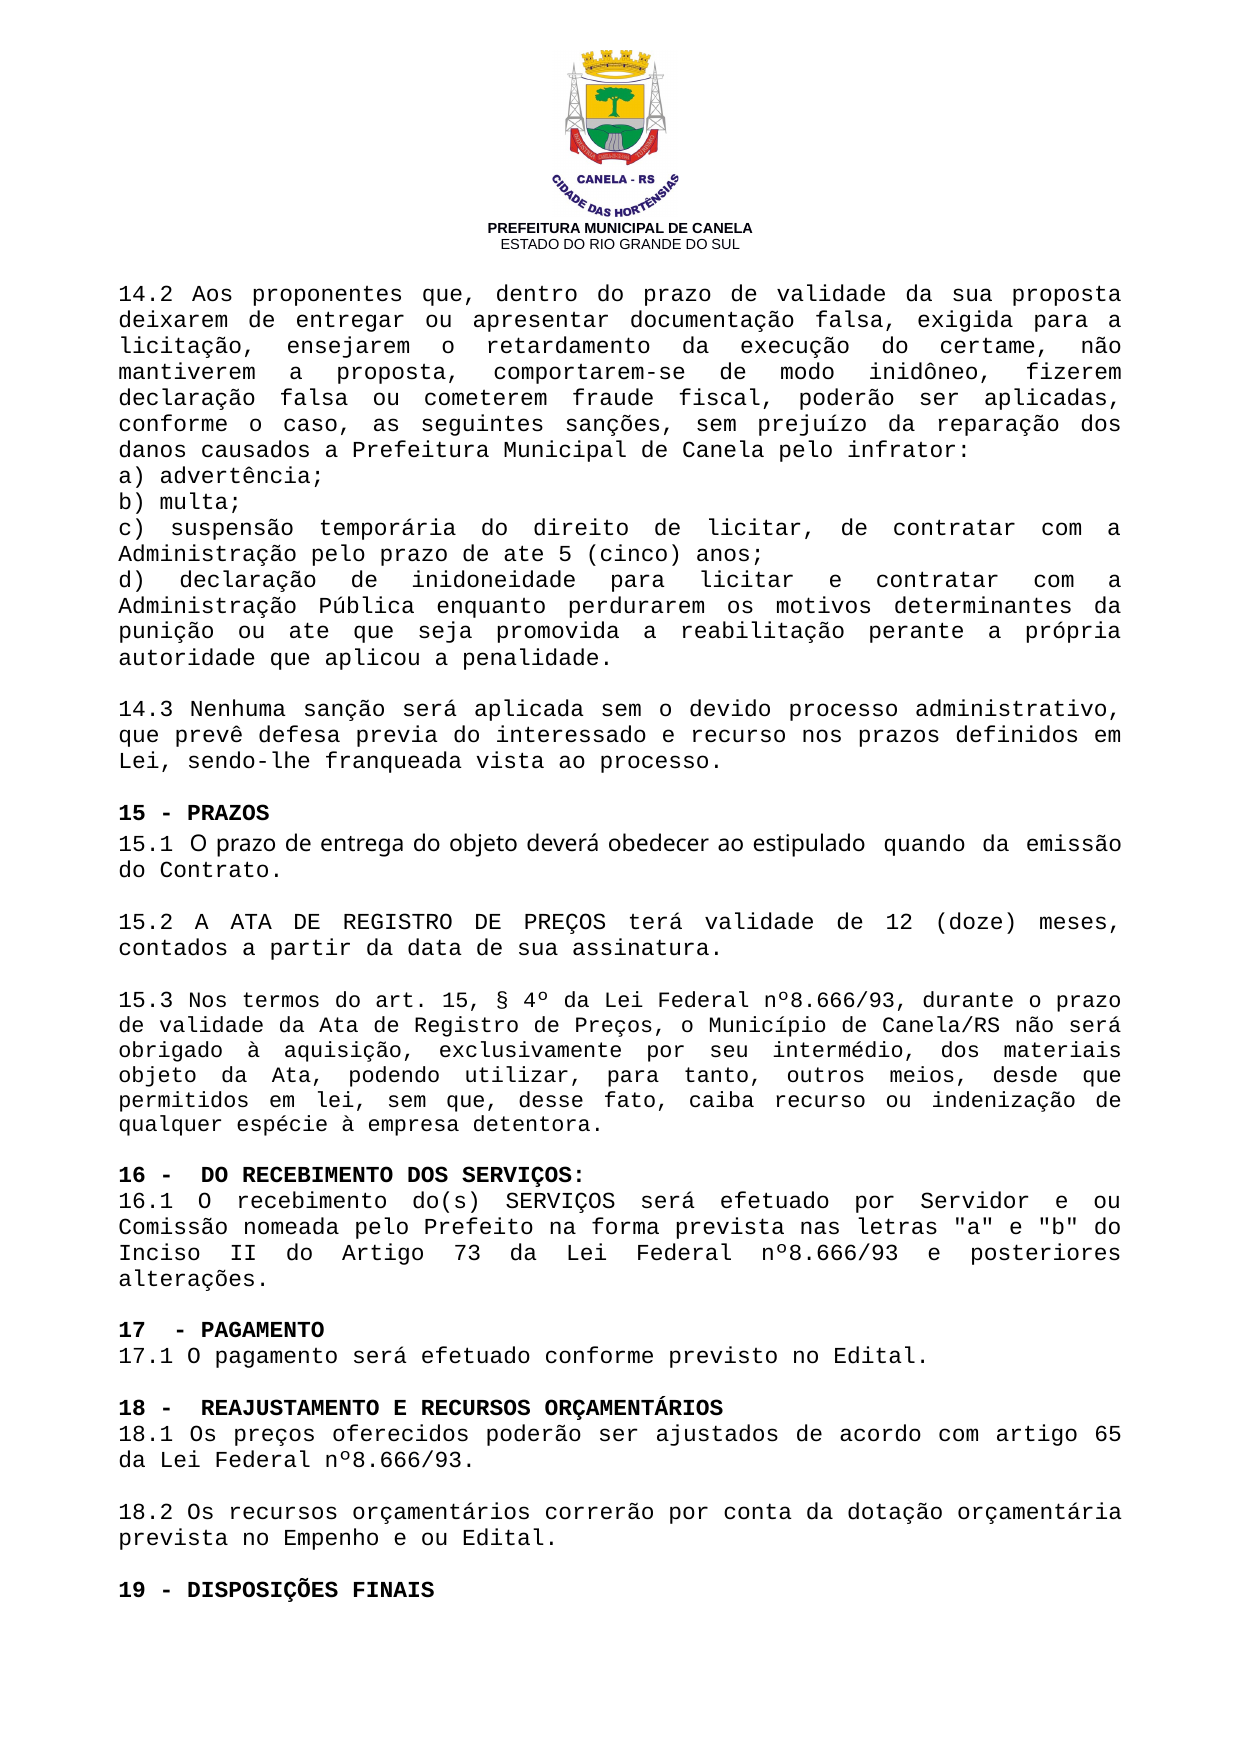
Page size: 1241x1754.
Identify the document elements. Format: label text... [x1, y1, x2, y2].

text 18.2 Os recursos orçamentários correrão por conta da dotação orçamentária prevista no Empenho e ou Edital. [118, 1500, 1122, 1552]
text 17.1 O pagamento será efetuado conforme previsto no Edital. [118, 1345, 1122, 1371]
text 16 - DO RECEBIMENTO DOS SERVIÇOS: [118, 1163, 1122, 1189]
text 14.3 Nenhuma sanção será aplicada sem o devido processo administrativo, que prevê defesa previa do interessado e recurso nos prazos definidos em Lei, sendo-lhe franqueada vista ao processo. [118, 698, 1122, 776]
text 19 - DISPOSIÇÕES FINAIS [118, 1578, 1122, 1604]
text a) advertência; [118, 464, 1122, 490]
text d) declaração de inidoneidade para licitar e contratar com a Administração Pública enquanto perdurarem os motivos determinantes da punição ou ate que seja promovida a reabilitação perante a própria autoridade que aplicou a penalidade. [118, 568, 1122, 672]
text 18 - REAJUSTAMENTO E RECURSOS ORÇAMENTÁRIOS [118, 1397, 1122, 1422]
text 16.1 O recebimento do(s) SERVIÇOS será efetuado por Servidor e ou Comissão nomeada pelo Prefeito na forma prevista nas letras "a" e "b" do Inciso II do Artigo 73 da Lei Federal nº8.666/93 e posteriores alterações. [118, 1189, 1122, 1293]
text 15 - PRAZOS [118, 801, 1122, 827]
text 18.1 Os preços oferecidos poderão ser ajustados de acordo com artigo 65 da Lei Federal nº8.666/93. [118, 1422, 1122, 1474]
text b) multa; [118, 490, 1122, 516]
text 15.1 O prazo de entrega do objeto deverá obedecer ao estipulado quando da emissão do Contrato. [118, 827, 1122, 885]
text 15.2 A ATA DE REGISTRO DE PREÇOS terá validade de 12 (doze) meses, contados a partir da data de sua assinatura. [118, 911, 1122, 962]
text 14.2 Aos proponentes que, dentro do prazo de validade da sua proposta deixarem de entregar ou apresentar documentação falsa, exigida para a licitação, ensejarem o retardamento da execução do certame, não mantiverem a proposta, comportarem-se de modo inidôneo, fizerem declaração falsa ou cometerem fraude fiscal, poderão ser aplicadas, conforme o caso, as seguintes sanções, sem prejuízo da reparação dos danos causados a Prefeitura Municipal de Canela pelo infrator: [118, 283, 1122, 464]
text 15.3 Nos termos do art. 15, § 4º da Lei Federal nº8.666/93, durante o prazo de validade da Ata de Registro de Preços, o Município de Canela/RS não será obrigado à aquisição, exclusivamente por seu intermédio, dos materiais objeto da Ata, podendo utilizar, para tanto, outros meios, desde que permitidos em lei, sem que, desse fato, caiba recurso ou indenização de qualquer espécie à empresa detentora. [118, 988, 1122, 1138]
text 17 - PAGAMENTO [118, 1319, 1122, 1345]
text c) suspensão temporária do direito de licitar, de contratar com a Administração pelo prazo de ate 5 (cinco) anos; [118, 516, 1122, 568]
picture [552, 50, 679, 217]
